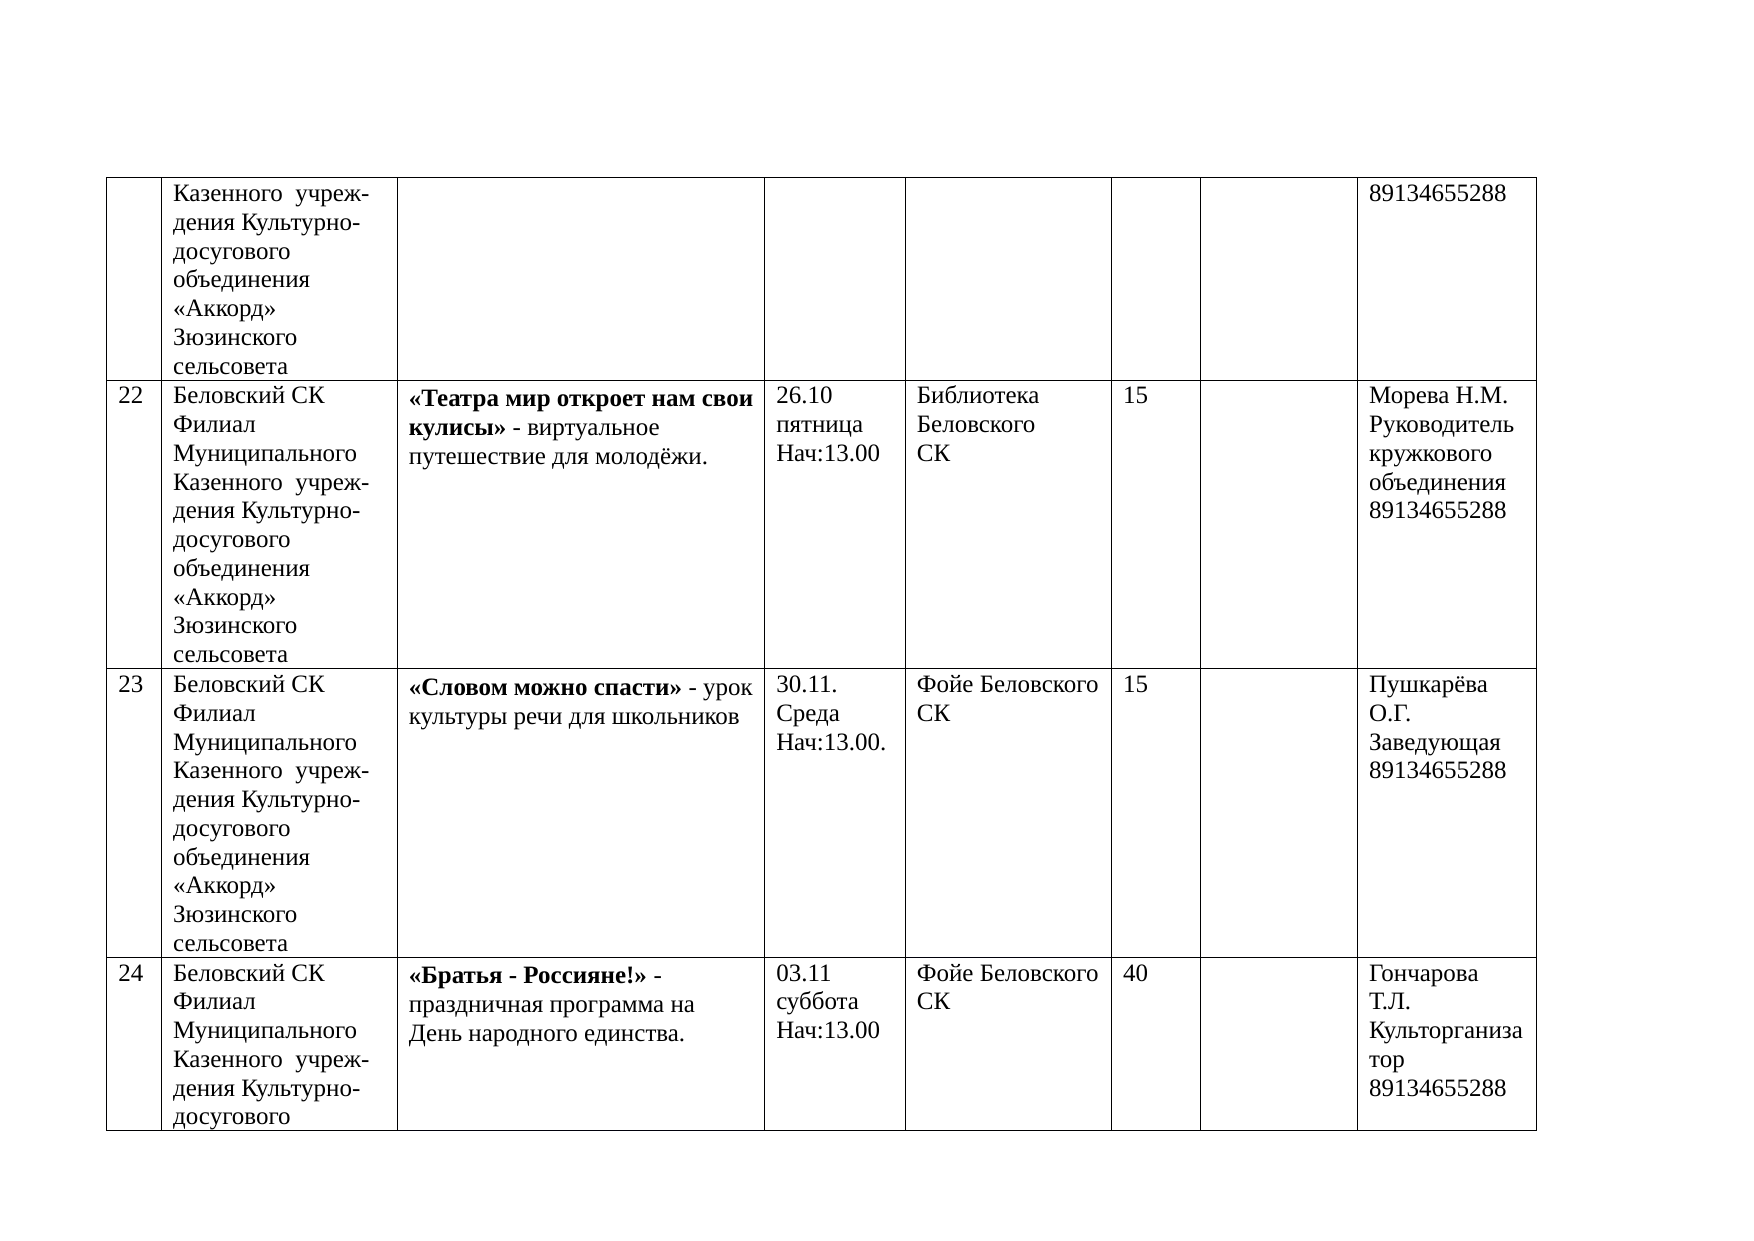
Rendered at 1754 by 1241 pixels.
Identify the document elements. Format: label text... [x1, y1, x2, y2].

table_cell [1112, 178, 1200, 379]
table_cell Гончарова Т.Л. Культорганизатор 89134655288 [1358, 958, 1536, 1130]
table_cell Беловский СК Филиал Муниципального Казенного учреж- дения Культурно-досугового [162, 958, 397, 1130]
table_cell 40 [1112, 958, 1200, 1130]
table_cell [398, 178, 764, 379]
table_cell [1201, 178, 1357, 379]
table_cell 15 [1112, 669, 1200, 957]
table_cell 26.10 пятница Нач:13.00 [765, 381, 905, 668]
table_cell Морева Н.М. Руководитель кружкового объединения 89134655288 [1358, 381, 1536, 668]
table_cell [906, 178, 1111, 379]
table_cell [1201, 381, 1357, 668]
table_cell Беловский СК Филиал Муниципального Казенного учреж- дения Культурно-досугового объединения «Аккорд» Зюзинского сельсовета [162, 669, 397, 957]
table_cell 89134655288 [1358, 178, 1536, 379]
table_cell Казенного учреж- дения Культурно-досугового объединения «Аккорд» Зюзинского сельсовета [162, 178, 397, 379]
table_cell «Словом можно спасти» - урок культуры речи для школьников [398, 669, 764, 957]
table_cell 03.11 суббота Нач:13.00 [765, 958, 905, 1130]
table_cell 22 [107, 381, 161, 668]
table_cell [1201, 958, 1357, 1130]
table_cell 24 [107, 958, 161, 1130]
table_cell Беловский СК Филиал Муниципального Казенного учреж- дения Культурно-досугового объединения «Аккорд» Зюзинского сельсовета [162, 381, 397, 668]
table_cell Фойе Беловского СК [906, 669, 1111, 957]
table_cell 23 [107, 669, 161, 957]
table_cell «Братья - Россияне!» - праздничная программа на День народного единства. [398, 958, 764, 1130]
table_cell Пушкарёва О.Г. Заведующая 89134655288 [1358, 669, 1536, 957]
table_cell «Театра мир откроет нам свои кулисы» - виртуальное путешествие для молодёжи. [398, 381, 764, 668]
table_cell [107, 178, 161, 379]
table_cell 30.11. Среда Нач:13.00. [765, 669, 905, 957]
table_cell Библиотека Беловского СК [906, 381, 1111, 668]
table_cell [765, 178, 905, 379]
table_cell 15 [1112, 381, 1200, 668]
table_cell Фойе Беловского СК [906, 958, 1111, 1130]
table_cell [1201, 669, 1357, 957]
